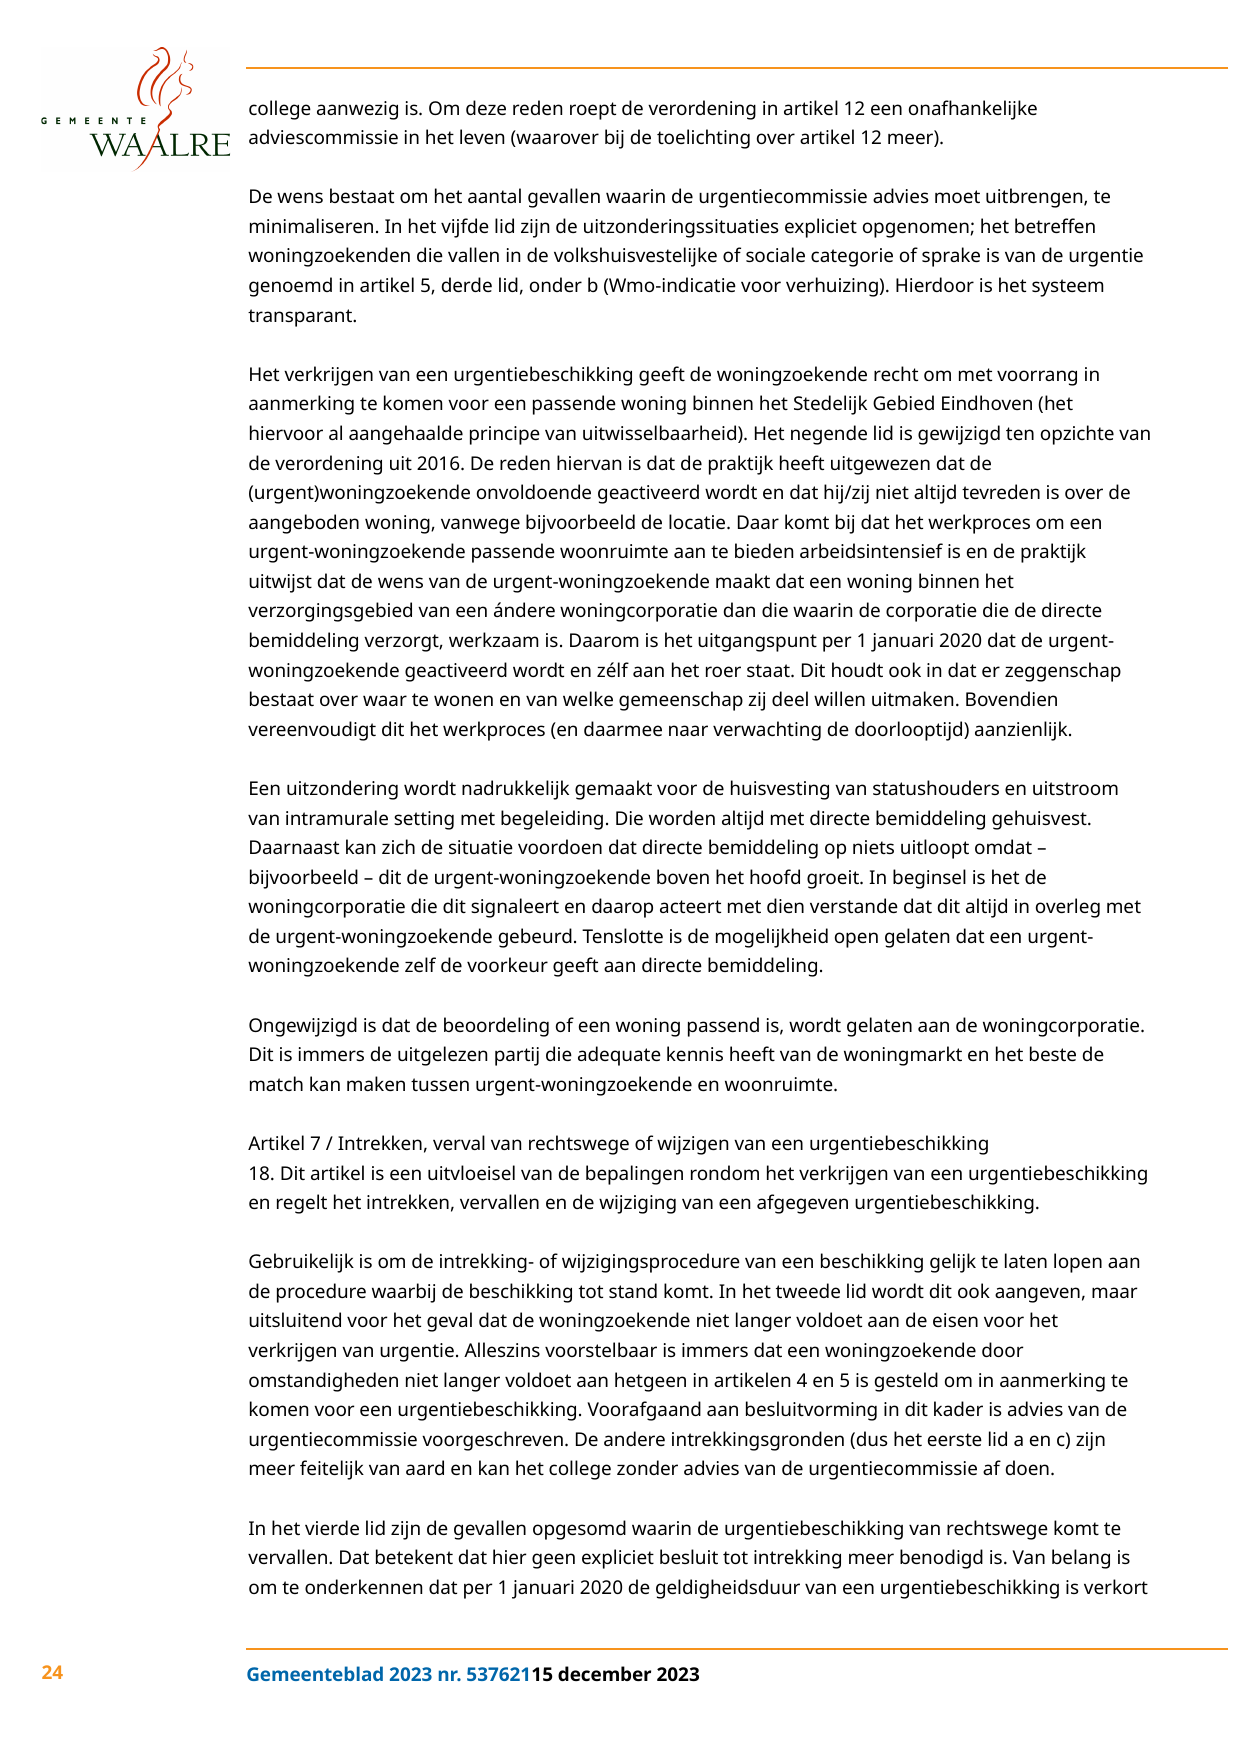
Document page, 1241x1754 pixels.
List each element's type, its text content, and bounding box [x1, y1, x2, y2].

text Het verkrijgen van een urgentiebeschikking geeft de woningzoekende recht om met voorrang in aanmerking te komen voor een passende woning binnen het Stedelijk Gebied Eindhoven (het hiervoor al aangehaalde principe van uitwisselbaarheid). Het negende lid is gewijzigd ten opzichte van de verordening uit 2016. De reden hiervan is dat de praktijk heeft uitgewezen dat de (urgent)woningzoekende onvoldoende geactiveerd wordt en dat hij/zij niet altijd tevreden is over de aangeboden woning, vanwege bijvoorbeeld de locatie. Daar komt bij dat het werkproces om een urgent-woningzoekende passende woonruimte aan te bieden arbeidsintensief is en de praktijk uitwijst dat de wens van de urgent-woningzoekende maakt dat een woning binnen het verzorgingsgebied van een ándere woningcorporatie dan die waarin de corporatie die de directe bemiddeling verzorgt, werkzaam is. Daarom is het uitgangspunt per 1 januari 2020 dat de urgent-woningzoekende geactiveerd wordt en zélf aan het roer staat. Dit houdt ook in dat er zeggenschap bestaat over waar te wonen en van welke gemeenschap zij deel willen uitmaken. Bovendien vereenvoudigt dit het werkproces (en daarmee naar verwachting de doorlooptijd) aanzienlijk. [248, 361, 1152, 742]
text 18. Dit artikel is een uitvloeisel van de bepalingen rondom het verkrijgen van een urgentiebeschikking en regelt het intrekken, vervallen en de wijziging van een afgegeven urgentiebeschikking. [248, 1160, 1152, 1215]
text Artikel 7 / Intrekken, verval van rechtswege of wijzigen van een urgentiebeschikking [248, 1130, 1152, 1156]
text Ongewijzigd is dat de beoordeling of een woning passend is, wordt gelaten aan de woningcorporatie. Dit is immers de uitgelezen partij die adequate kennis heeft van de woningmarkt en het beste de match kan maken tussen urgent-woningzoekende en woonruimte. [248, 1012, 1152, 1097]
picture [41, 47, 231, 172]
text Een uitzondering wordt nadrukkelijk gemaakt voor de huisvesting van statushouders en uitstroom van intramurale setting met begeleiding. Die worden altijd met directe bemiddeling gehuisvest. Daarnaast kan zich de situatie voordoen dat directe bemiddeling op niets uitloopt omdat – bijvoorbeeld – dit de urgent-woningzoekende boven het hoofd groeit. In beginsel is het de woningcorporatie die dit signaleert en daarop acteert met dien verstande dat dit altijd in overleg met de urgent-woningzoekende gebeurd. Tenslotte is de mogelijkheid open gelaten dat een urgent-woningzoekende zelf de voorkeur geeft aan directe bemiddeling. [248, 775, 1152, 978]
text Gebruikelijk is om de intrekking- of wijzigingsprocedure van een beschikking gelijk te laten lopen aan de procedure waarbij de beschikking tot stand komt. In het tweede lid wordt dit ook aangeven, maar uitsluitend voor het geval dat de woningzoekende niet langer voldoet aan de eisen voor het verkrijgen van urgentie. Alleszins voorstelbaar is immers dat een woningzoekende door omstandigheden niet langer voldoet aan hetgeen in artikelen 4 en 5 is gesteld om in aanmerking te komen voor een urgentiebeschikking. Voorafgaand aan besluitvorming in dit kader is advies van de urgentiecommissie voorgeschreven. De andere intrekkingsgronden (dus het eerste lid a en c) zijn meer feitelijk van aard en kan het college zonder advies van de urgentiecommissie af doen. [248, 1248, 1152, 1481]
text college aanwezig is. Om deze reden roept de verordening in artikel 12 een onafhankelijke adviescommissie in het leven (waarover bij de toelichting over artikel 12 meer). [248, 95, 1152, 150]
text In het vierde lid zijn de gevallen opgesomd waarin de urgentiebeschikking van rechtswege komt te vervallen. Dat betekent dat hier geen expliciet besluit tot intrekking meer benodigd is. Van belang is om te onderkennen dat per 1 januari 2020 de geldigheidsduur van een urgentiebeschikking is verkort [248, 1515, 1152, 1600]
text De wens bestaat om het aantal gevallen waarin de urgentiecommissie advies moet uitbrengen, te minimaliseren. In het vijfde lid zijn de uitzonderingssituaties expliciet opgenomen; het betreffen woningzoekenden die vallen in de volkshuisvestelijke of sociale categorie of sprake is van de urgentie genoemd in artikel 5, derde lid, onder b (Wmo-indicatie voor verhuizing). Hierdoor is het systeem transparant. [248, 183, 1152, 328]
